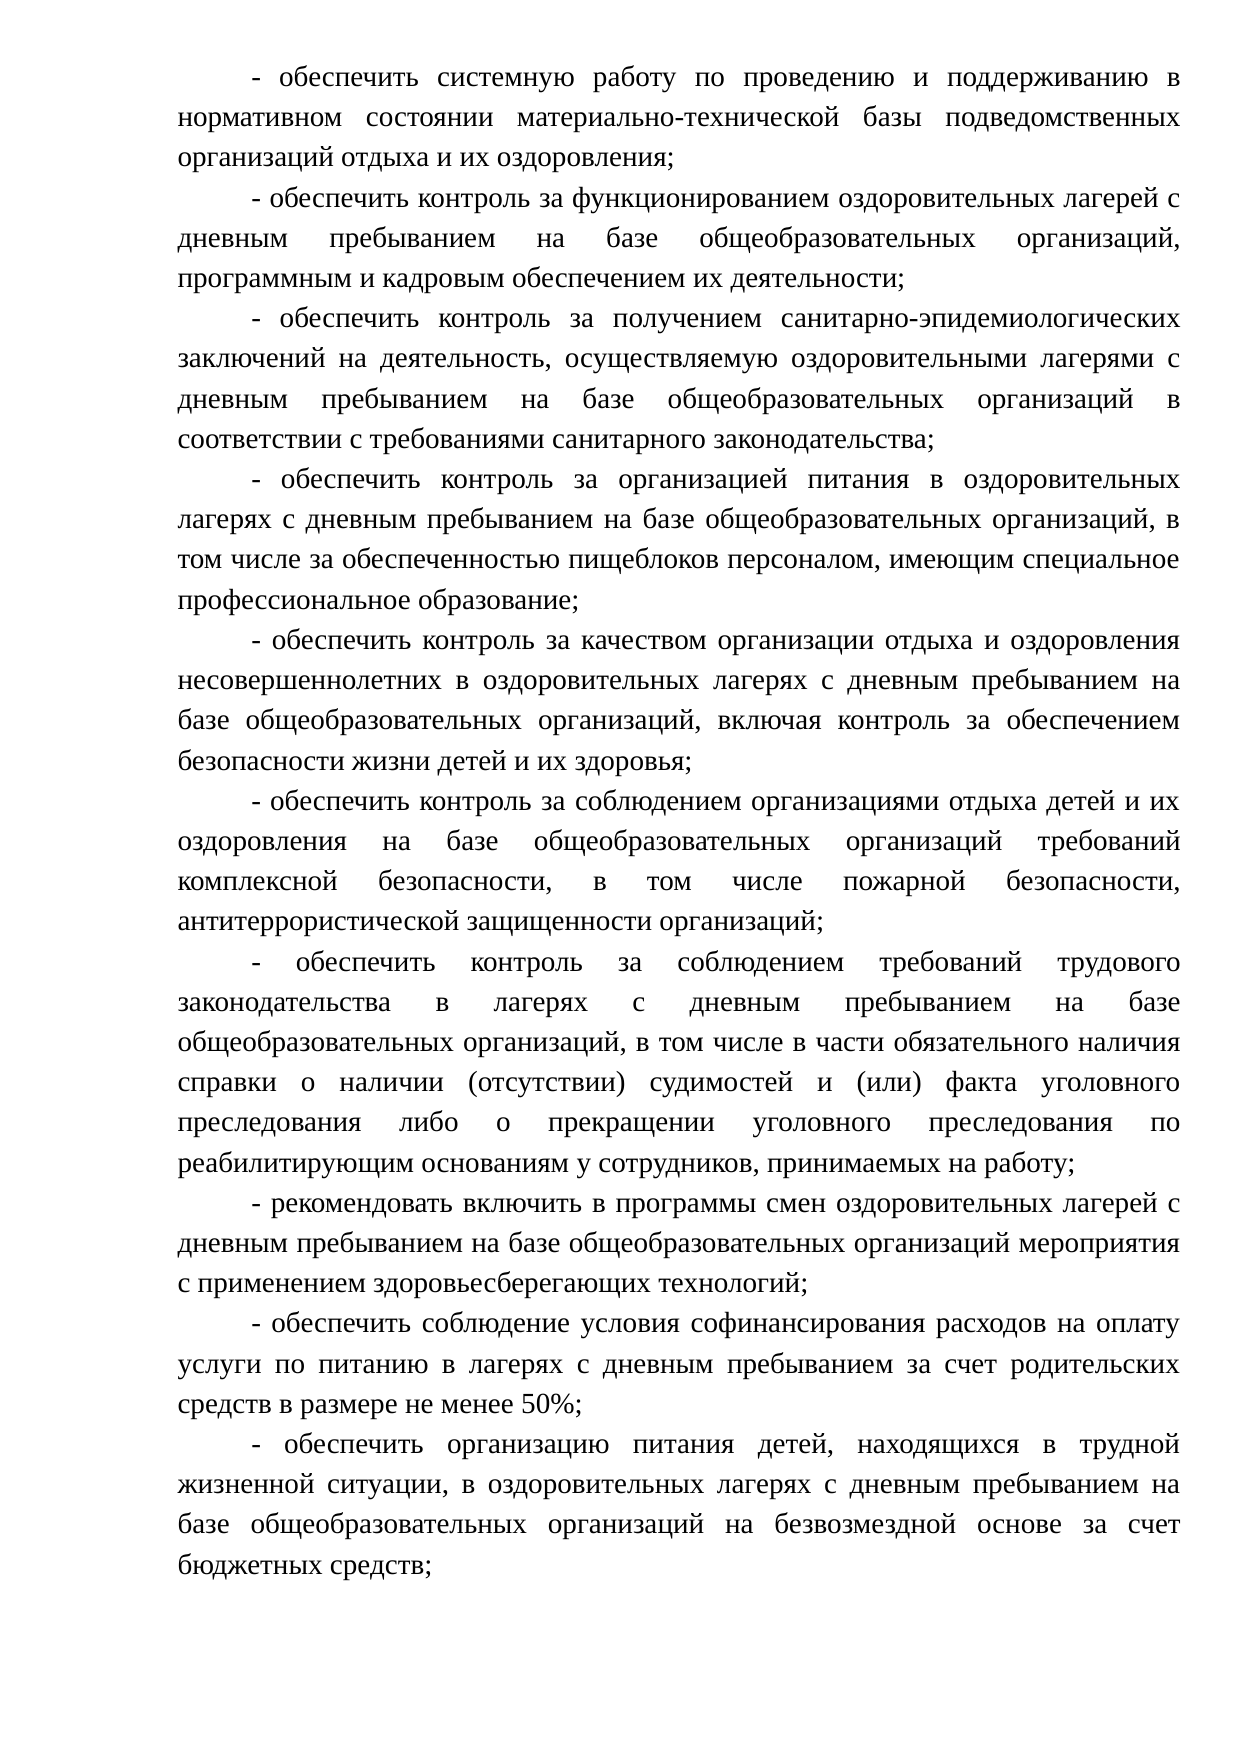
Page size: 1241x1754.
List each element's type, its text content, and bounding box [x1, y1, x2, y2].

text - обеспечить контроль за соблюдением требований трудового законодательства в лагерях с дневным пребыванием на базе общеобразовательных организаций, в том числе в части обязательного наличия справки о наличии (отсутствии) судимостей и (или) факта уголовного преследования либо о прекращении уголовного преследования по реабилитирующим основаниям у сотрудников, принимаемых на работу; [177, 944, 1181, 1178]
text - обеспечить контроль за организацией питания в оздоровительных лагерях с дневным пребыванием на базе общеобразовательных организаций, в том числе за обеспеченностью пищеблоков персоналом, имеющим специальное профессиональное образование; [177, 461, 1181, 615]
text - обеспечить контроль за соблюдением организациями отдыха детей и их оздоровления на базе общеобразовательных организаций требований комплексной безопасности, в том числе пожарной безопасности, антитеррористической защищенности организаций; [177, 783, 1181, 937]
text - рекомендовать включить в программы смен оздоровительных лагерей с дневным пребыванием на базе общеобразовательных организаций мероприятия с применением здоровьесберегающих технологий; [177, 1185, 1181, 1299]
text - обеспечить организацию питания детей, находящихся в трудной жизненной ситуации, в оздоровительных лагерях с дневным пребыванием на базе общеобразовательных организаций на безвозмездной основе за счет бюджетных средств; [177, 1426, 1181, 1580]
text - обеспечить системную работу по проведению и поддерживанию в нормативном состоянии материально-технической базы подведомственных организаций отдыха и их оздоровления; [177, 59, 1181, 173]
text - обеспечить контроль за получением санитарно-эпидемиологических заключений на деятельность, осуществляемую оздоровительными лагерями с дневным пребыванием на базе общеобразовательных организаций в соответствии с требованиями санитарного законодательства; [177, 300, 1181, 454]
text - обеспечить контроль за качеством организации отдыха и оздоровления несовершеннолетних в оздоровительных лагерях с дневным пребыванием на базе общеобразовательных организаций, включая контроль за обеспечением безопасности жизни детей и их здоровья; [177, 622, 1181, 776]
text - обеспечить соблюдение условия софинансирования расходов на оплату услуги по питанию в лагерях с дневным пребыванием за счет родительских средств в размере не менее 50%; [177, 1306, 1181, 1419]
text - обеспечить контроль за функционированием оздоровительных лагерей с дневным пребыванием на базе общеобразовательных организаций, программным и кадровым обеспечением их деятельности; [177, 180, 1181, 294]
